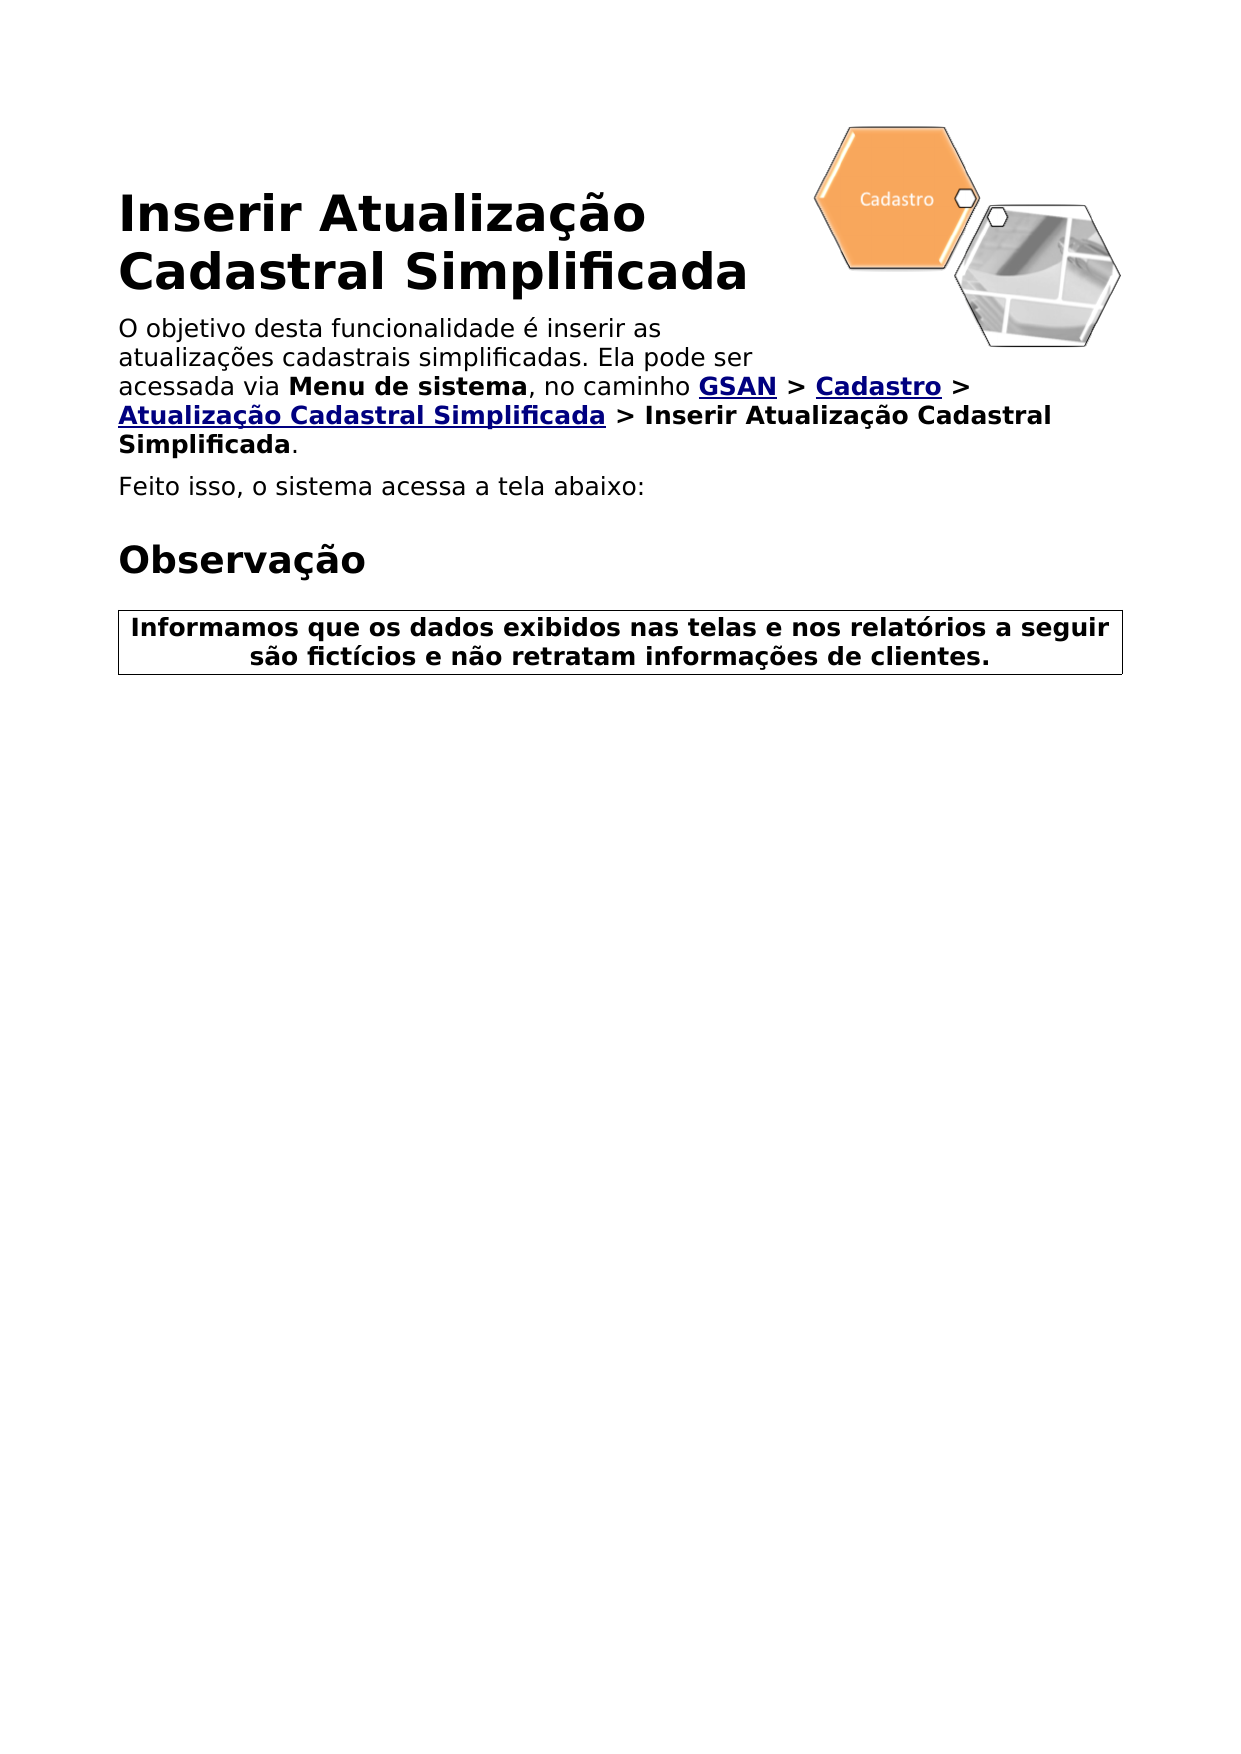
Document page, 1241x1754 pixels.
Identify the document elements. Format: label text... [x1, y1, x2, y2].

subtitle Observação [118, 539, 1122, 582]
subtitle Inserir Atualização Cadastral Simplificada [118, 185, 809, 301]
table_header Informamos que os dados exibidos nas telas e nos relatórios a seguir são fictícios e não retratam informações de clientes. [119, 611, 1122, 674]
text O objetivo desta funcionalidade é inserir as atualizações cadastrais simplificadas. Ela pode ser acessada via Menu de sistema, no caminho GSAN > Cadastro > Atualização Cadastral Simplificada > Inserir Atualização Cadastral Simplificada. [118, 314, 1122, 459]
text Feito isso, o sistema acessa a tela abaixo: [118, 472, 1122, 501]
picture [809, 118, 1123, 353]
